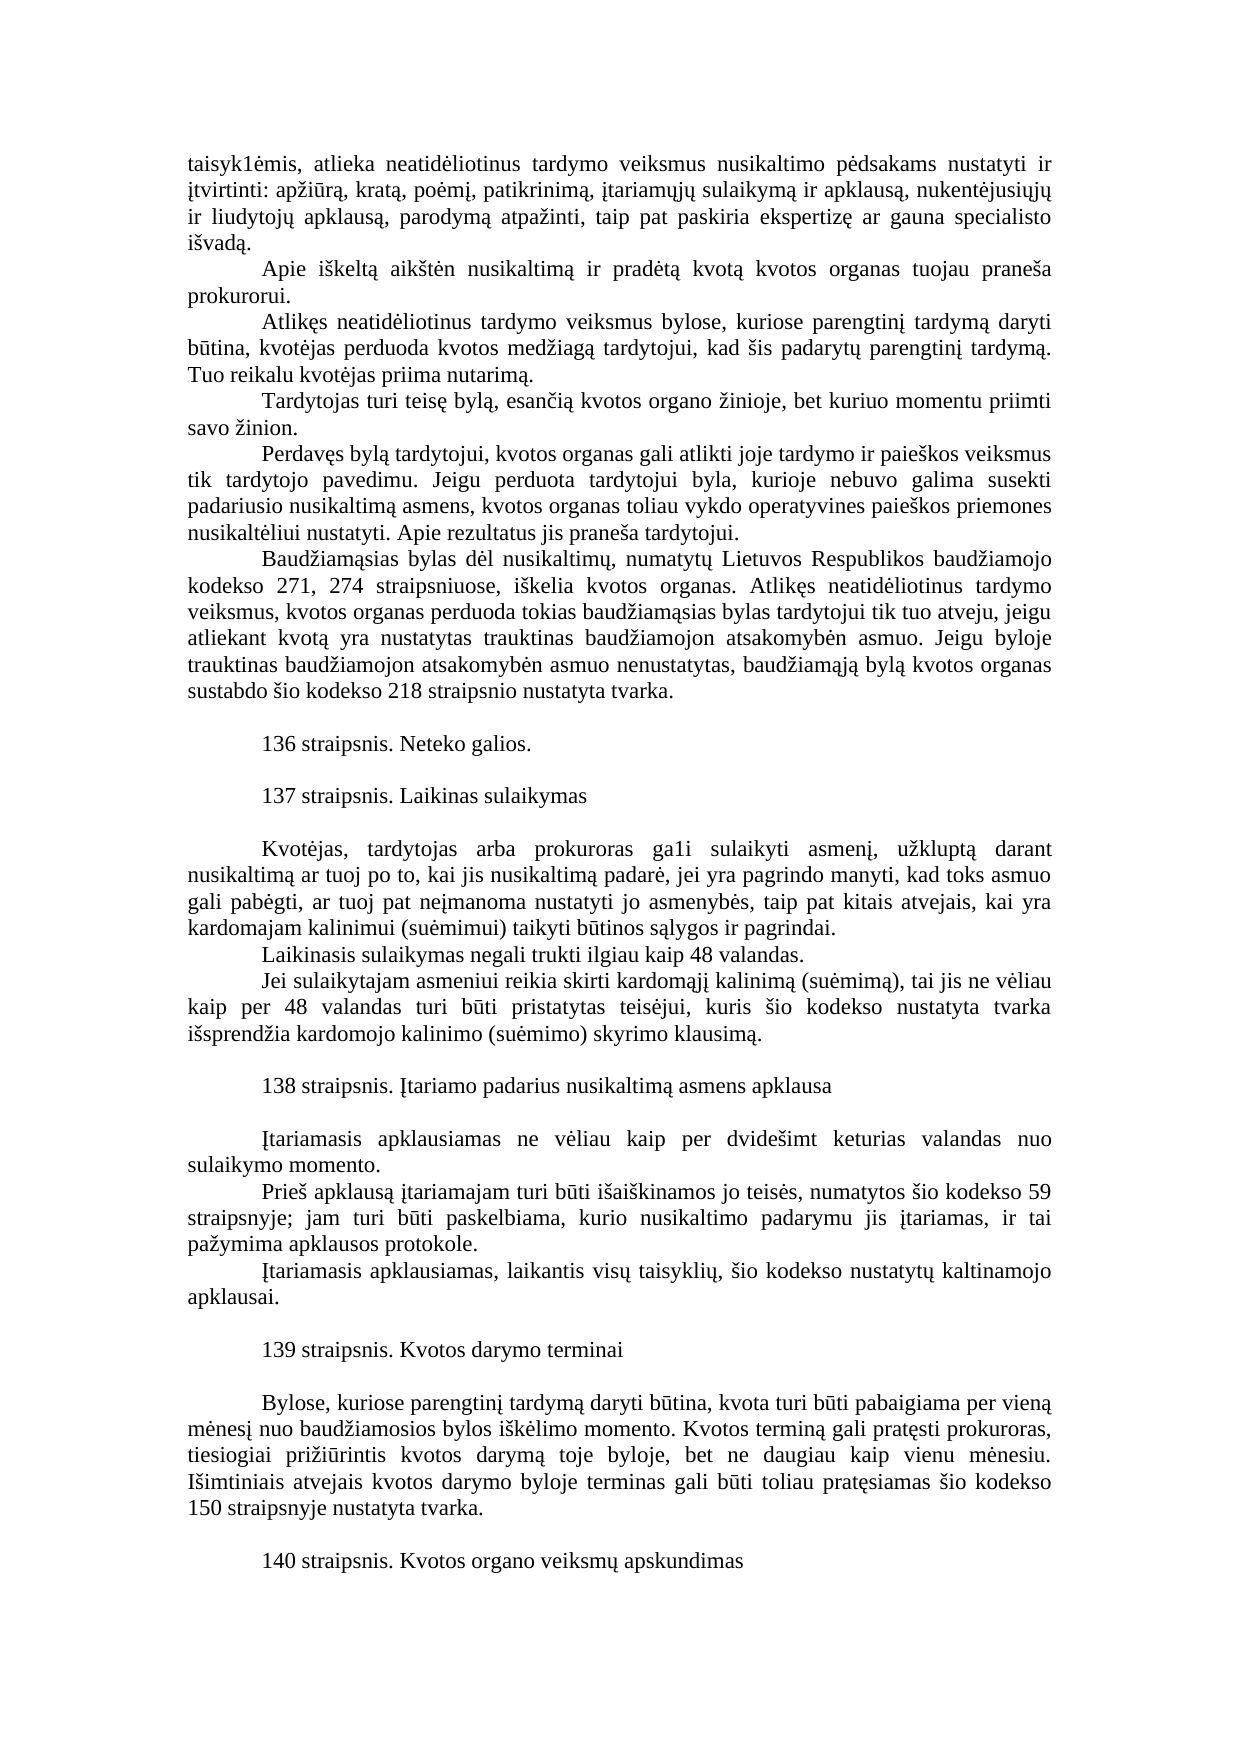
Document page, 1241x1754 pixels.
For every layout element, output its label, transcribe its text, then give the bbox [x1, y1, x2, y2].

text 140 straipsnis. Kvotos organo veiksmų apskundimas [187, 1547, 1053, 1573]
text Įtariamasis apklausiamas ne vėliau kaip per dvidešimt keturias valandas nuo sulaikymo momento. [187, 1125, 1053, 1178]
text Jei sulaikytajam asmeniui reikia skirti kardomąjį kalinimą (suėmimą), tai jis ne vėliau kaip per 48 valandas turi būti pristatytas teisėjui, kuris šio kodekso nustatyta tvarka išsprendžia kardomojo kalinimo (suėmimo) skyrimo klausimą. [187, 967, 1053, 1046]
text Bylose, kuriose parengtinį tardymą daryti būtina, kvota turi būti pabaigiama per vieną mėnesį nuo baudžiamosios bylos iškėlimo momento. Kvotos terminą gali pratęsti prokuroras, tiesiogiai prižiūrintis kvotos darymą toje byloje, bet ne daugiau kaip vienu mėnesiu. Išimtiniais atvejais kvotos darymo byloje terminas gali būti toliau pratęsiamas šio kodekso 150 straipsnyje nustatyta tvarka. [187, 1389, 1053, 1520]
text Tardytojas turi teisę bylą, esančią kvotos organo žinioje, bet kuriuo momentu priimti savo žinion. [187, 387, 1053, 440]
text Kvotėjas, tardytojas arba prokuroras ga1i sulaikyti asmenį, užkluptą darant nusikaltimą ar tuoj po to, kai jis nusikaltimą padarė, jei yra pagrindo manyti, kad toks asmuo gali pabėgti, ar tuoj pat neįmanoma nustatyti jo asmenybės, taip pat kitais atvejais, kai yra kardomajam kalinimui (suėmimui) taikyti būtinos sąlygos ir pagrindai. [187, 835, 1053, 941]
text Prieš apklausą įtariamajam turi būti išaiškinamos jo teisės, numatytos šio kodekso 59 straipsnyje; jam turi būti paskelbiama, kurio nusikaltimo padarymu jis įtariamas, ir tai pažymima apklausos protokole. [187, 1178, 1053, 1257]
text Atlikęs neatidėliotinus tardymo veiksmus bylose, kuriose parengtinį tardymą daryti būtina, kvotėjas perduoda kvotos medžiagą tardytojui, kad šis padarytų parengtinį tardymą. Tuo reikalu kvotėjas priima nutarimą. [187, 308, 1053, 387]
text 137 straipsnis. Laikinas sulaikymas [205, 782, 1053, 809]
text 136 straipsnis. Neteko galios. [204, 730, 1053, 756]
text Perdavęs bylą tardytojui, kvotos organas gali atlikti joje tardymo ir paieškos veiksmus tik tardytojo pavedimu. Jeigu perduota tardytojui byla, kurioje nebuvo galima susekti padariusio nusikaltimą asmens, kvotos organas toliau vykdo operatyvines paieškos priemones nusikaltėliui nustatyti. Apie rezultatus jis praneša tardytojui. [187, 440, 1053, 545]
text 138 straipsnis. Įtariamo padarius nusikaltimą asmens apklausa [261, 1072, 1053, 1099]
text Apie iškeltą aikštėn nusikaltimą ir pradėtą kvotą kvotos organas tuojau praneša prokurorui. [187, 255, 1053, 308]
text Laikinasis sulaikymas negali trukti ilgiau kaip 48 valandas. [187, 941, 1053, 967]
text 139 straipsnis. Kvotos darymo terminai [206, 1336, 1053, 1362]
text Įtariamasis apklausiamas, laikantis visų taisyklių, šio kodekso nustatytų kaltinamojo apklausai. [187, 1257, 1053, 1309]
text Baudžiamąsias bylas dėl nusikaltimų, numatytų Lietuvos Respublikos baudžiamojo kodekso 271, 274 straipsniuose, iškelia kvotos organas. Atlikęs neatidėliotinus tardymo veiksmus, kvotos organas perduoda tokias baudžiamąsias bylas tardytojui tik tuo atveju, jeigu atliekant kvotą yra nustatytas trauktinas baudžiamojon atsakomybėn asmuo. Jeigu byloje trauktinas baudžiamojon atsakomybėn asmuo nenustatytas, baudžiamąją bylą kvotos organas sustabdo šio kodekso 218 straipsnio nustatyta tvarka. [187, 545, 1053, 703]
text taisyk1ėmis, atlieka neatidėliotinus tardymo veiksmus nusikaltimo pėdsakams nustatyti ir įtvirtinti: apžiūrą, kratą, poėmį, patikrinimą, įtariamųjų sulaikymą ir apklausą, nukentėjusiųjų ir liudytojų apklausą, parodymą atpažinti, taip pat paskiria ekspertizę ar gauna specialisto išvadą. [187, 150, 1053, 255]
